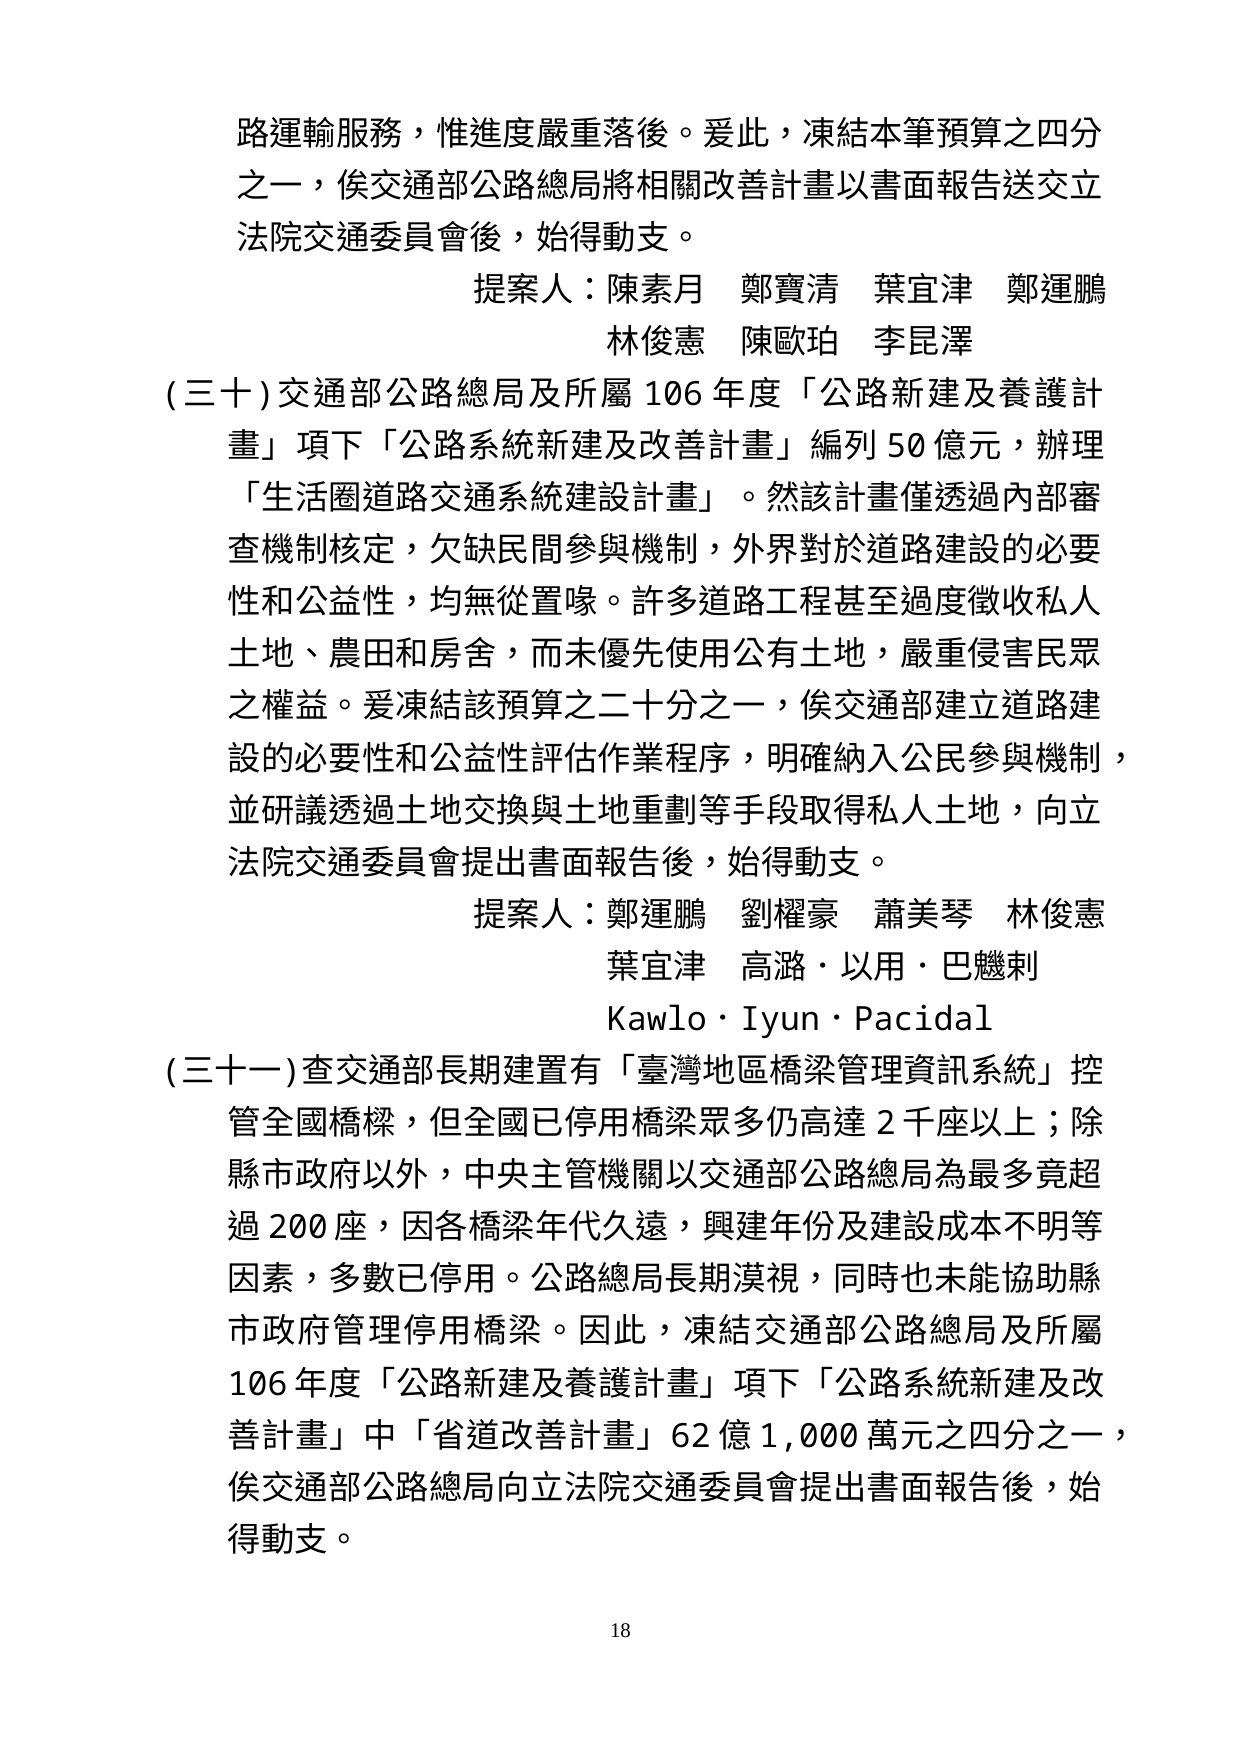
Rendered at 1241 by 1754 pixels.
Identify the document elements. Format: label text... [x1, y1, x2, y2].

text (三十)交通部公路總局及所屬106年度「公路新建及養護計畫」項下「公路系統新建及改善計畫」編列50億元，辦理「生活圈道路交通系統建設計畫」。然該計畫僅透過內部審查機制核定，欠缺民間參與機制，外界對於道路建設的必要性和公益性，均無從置喙。許多道路工程甚至過度徵收私人土地、農田和房舍，而未優先使用公有土地，嚴重侵害民眾之權益。爰凍結該預算之二十分之一，俟交通部建立道路建設的必要性和公益性評估作業程序，明確納入公民參與機制，並研議透過土地交換與土地重劃等手段取得私人土地，向立法院交通委員會提出書面報告後，始得動支。 [161, 364, 1104, 884]
text 提案人：陳素月 鄭寶清 葉宜津 鄭運鵬 林俊憲 陳歐珀 李昆澤 [473, 259, 1117, 364]
text 提案人：鄭運鵬 劉櫂豪 蕭美琴 林俊憲 葉宜津 高潞．以用．巴魕剌Kawlo．Iyun．Pacidal [473, 884, 1117, 1041]
text 路運輸服務，惟進度嚴重落後。爰此，凍結本筆預算之四分之一，俟交通部公路總局將相關改善計畫以書面報告送交立法院交通委員會後，始得動支。 [236, 103, 1104, 259]
text (三十一)查交通部長期建置有「臺灣地區橋梁管理資訊系統」控管全國橋樑，但全國已停用橋梁眾多仍高達2千座以上；除縣市政府以外，中央主管機關以交通部公路總局為最多竟超過200座，因各橋梁年代久遠，興建年份及建設成本不明等因素，多數已停用。公路總局長期漠視，同時也未能協助縣市政府管理停用橋梁。因此，凍結交通部公路總局及所屬106年度「公路新建及養護計畫」項下「公路系統新建及改善計畫」中「省道改善計畫」62億1,000萬元之四分之一，俟交通部公路總局向立法院交通委員會提出書面報告後，始得動支。 [161, 1041, 1104, 1562]
